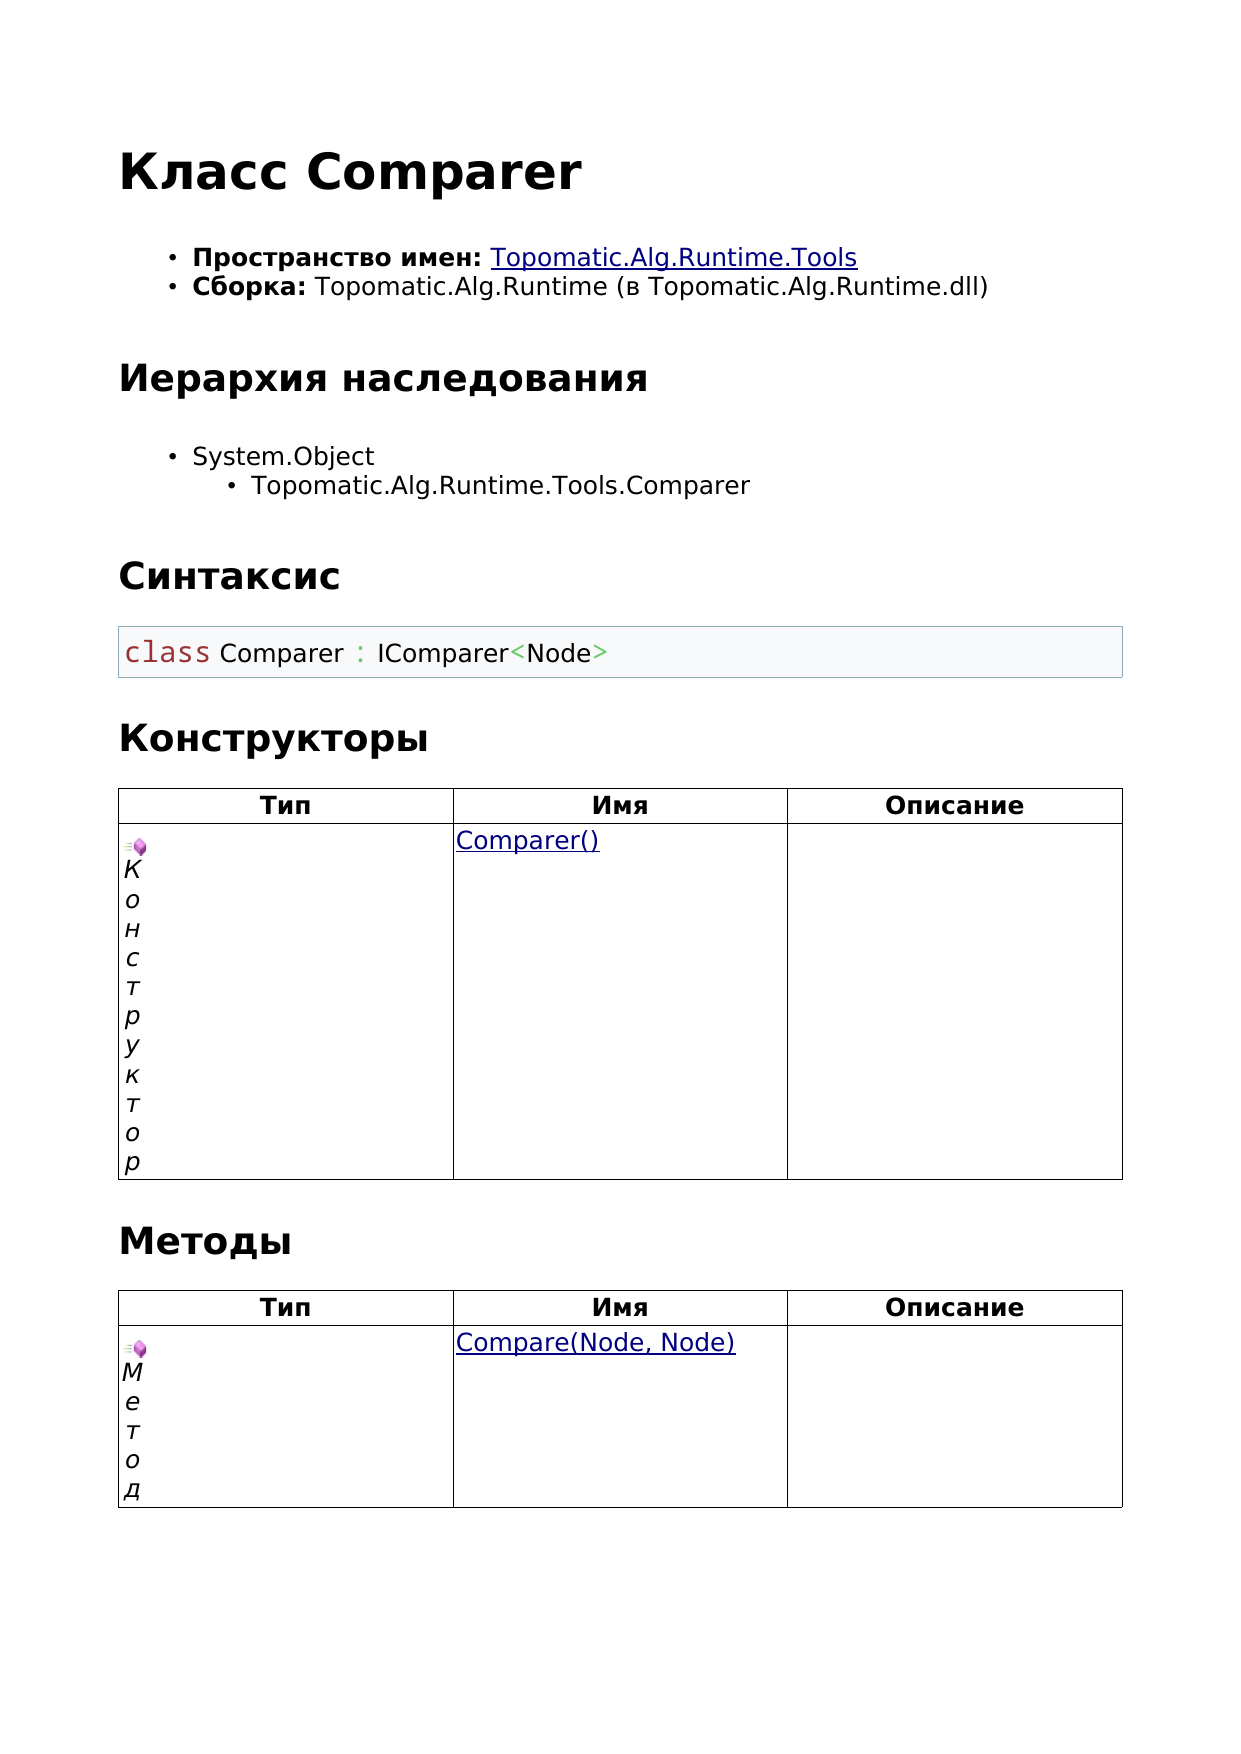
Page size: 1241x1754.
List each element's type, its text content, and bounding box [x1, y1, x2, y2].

picture [121, 838, 147, 856]
table_header Описание [788, 789, 1122, 823]
table_header Имя [454, 1291, 787, 1325]
table_cell Comparer() [454, 824, 787, 1179]
subtitle Иерархия наследования [118, 356, 1122, 400]
table_cell [788, 824, 1122, 1179]
subtitle Синтаксис [118, 554, 1122, 598]
picture [121, 1340, 147, 1358]
list System.Object [177, 442, 1122, 471]
table_cell Compare(Node, Node) [454, 1326, 787, 1507]
table_cell [788, 1326, 1122, 1507]
subtitle Методы [118, 1219, 1122, 1263]
table_header Имя [454, 789, 787, 823]
list Topomatic.Alg.Runtime.Tools.Comparer [236, 471, 1122, 500]
table_header Описание [788, 1291, 1122, 1325]
table_header class Comparer : IComparer<Node> [119, 627, 1122, 677]
table_cell [119, 1326, 453, 1507]
subtitle Класс Comparer [118, 143, 1122, 201]
list Сборка: Topomatic.Alg.Runtime (в Topomatic.Alg.Runtime.dll) [177, 272, 1122, 302]
table_header Тип [119, 1291, 453, 1325]
subtitle Конструкторы [118, 717, 1122, 761]
table_header Тип [119, 789, 453, 823]
table_cell [119, 824, 453, 1179]
list Пространство имен: Topomatic.Alg.Runtime.Tools [177, 243, 1122, 272]
